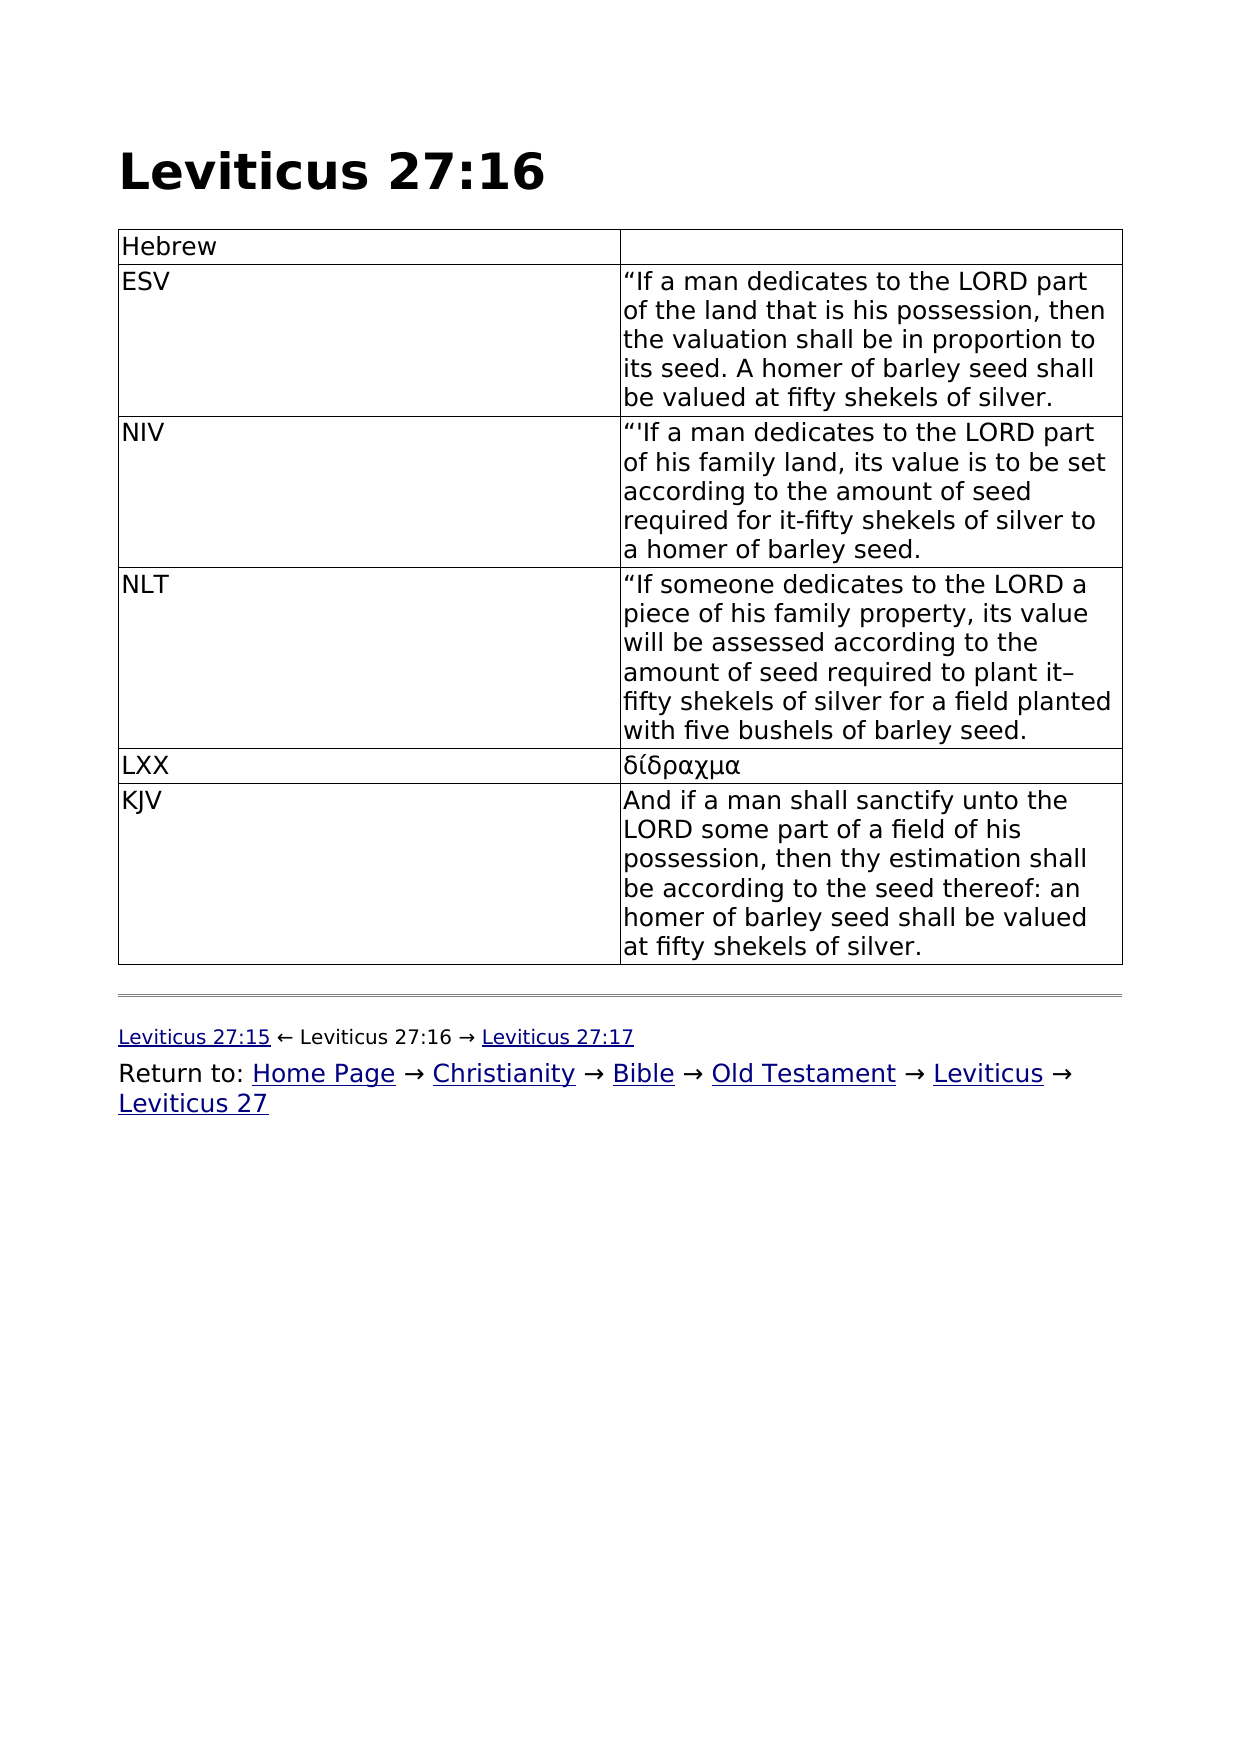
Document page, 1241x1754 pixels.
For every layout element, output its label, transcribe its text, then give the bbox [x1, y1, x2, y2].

table_cell δίδραχμα [621, 749, 1122, 783]
table_cell ESV [119, 265, 620, 416]
table_cell “If someone dedicates to the LORD a piece of his family property, its value will be assessed according to the amount of seed required to plant it– fifty shekels of silver for a field planted with five bushels of barley seed. [621, 568, 1122, 748]
table_cell “If a man dedicates to the LORD part of the land that is his possession, then the valuation shall be in proportion to its seed. A homer of barley seed shall be valued at fifty shekels of silver. [621, 265, 1122, 416]
table_cell “'If a man dedicates to the LORD part of his family land, its value is to be set according to the amount of seed required for it-fifty shekels of silver to a homer of barley seed. [621, 417, 1122, 567]
table_cell NIV [119, 417, 620, 567]
table_cell KJV [119, 784, 620, 964]
text Return to: Home Page → Christianity → Bible → Old Testament → Leviticus → Leviticus 27 [118, 1059, 1122, 1118]
table_cell LXX [119, 749, 620, 783]
table_cell NLT [119, 568, 620, 748]
table_header Hebrew [119, 230, 620, 264]
text Leviticus 27:15 ← Leviticus 27:16 → Leviticus 27:17 [118, 1026, 1122, 1059]
subtitle Leviticus 27:16 [118, 143, 1122, 201]
table_header [621, 230, 1122, 264]
table_cell And if a man shall sanctify unto the LORD some part of a field of his possession, then thy estimation shall be according to the seed thereof: an homer of barley seed shall be valued at fifty shekels of silver. [621, 784, 1122, 964]
